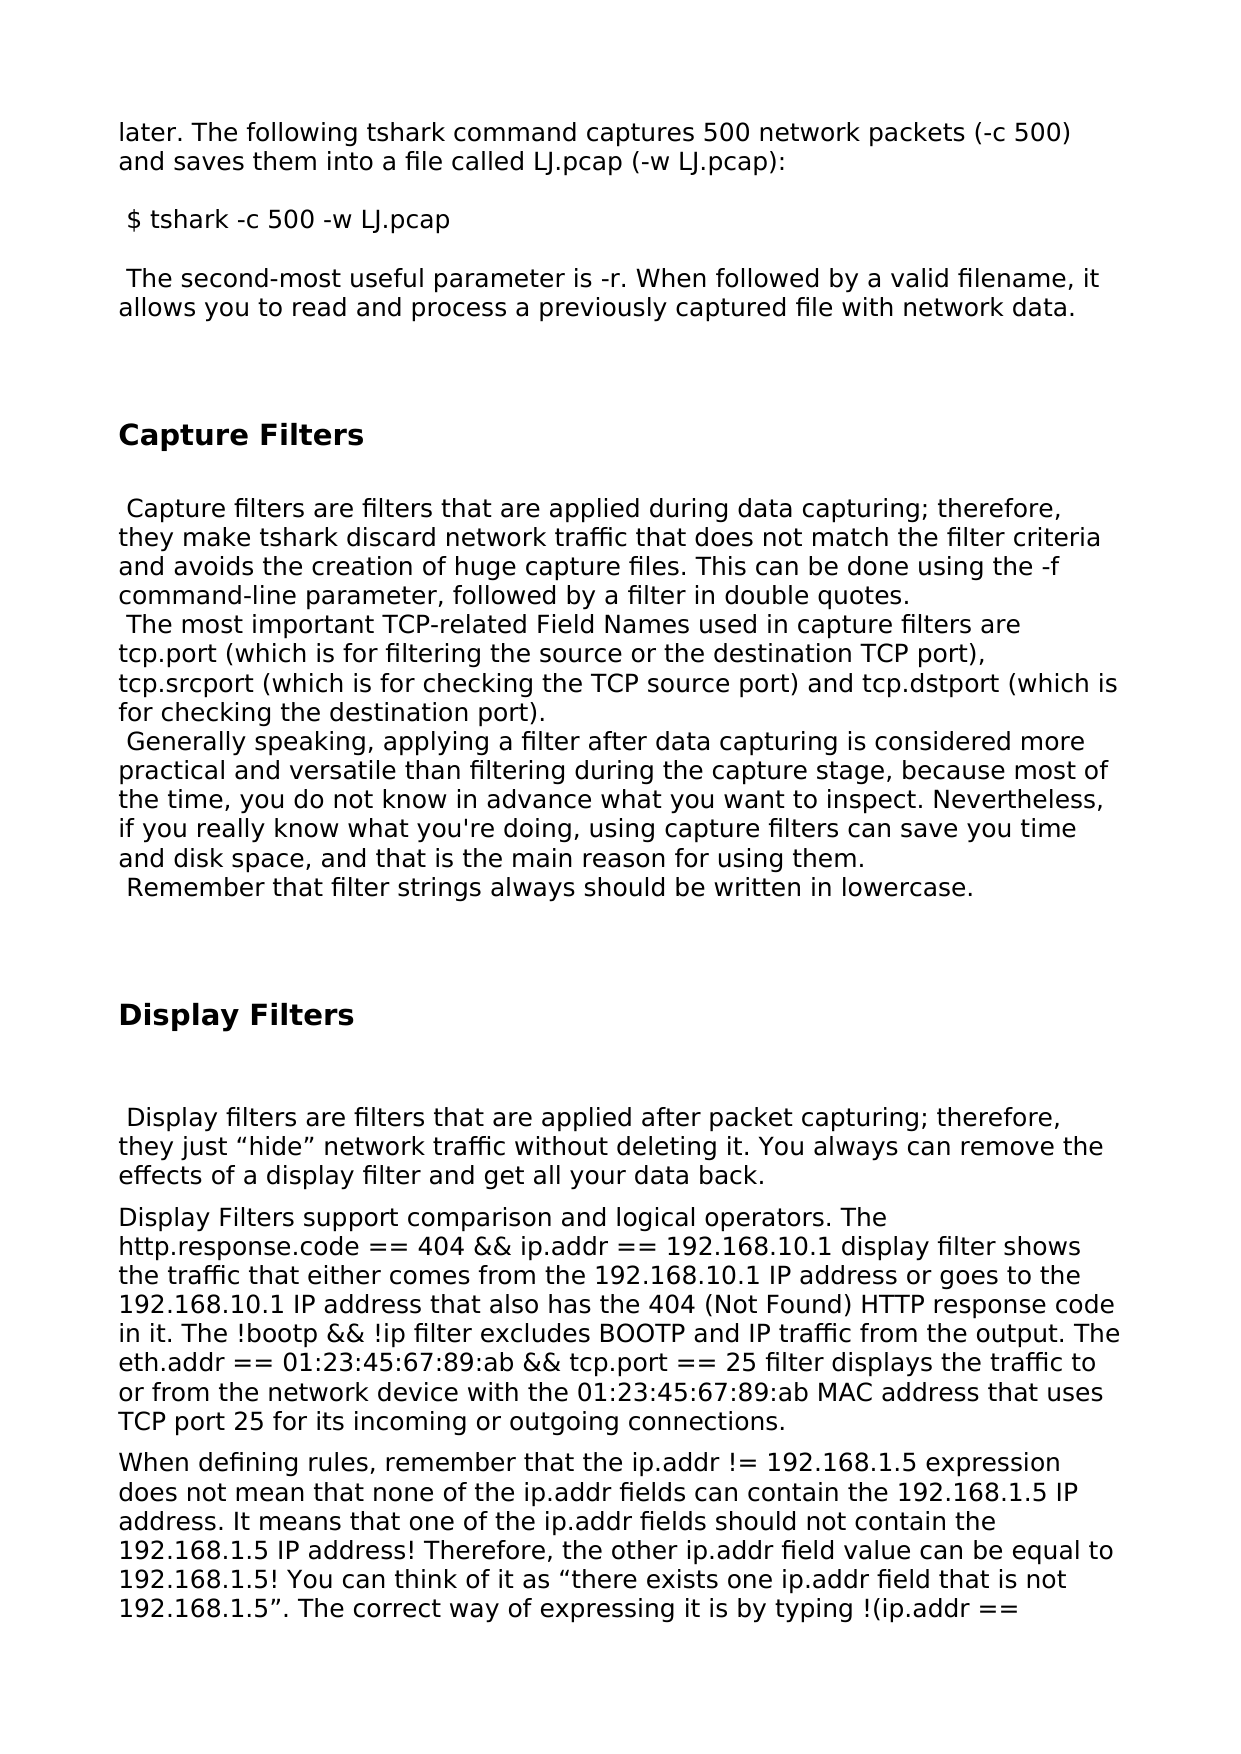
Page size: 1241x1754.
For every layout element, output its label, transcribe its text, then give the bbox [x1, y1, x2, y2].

text Display filters are filters that are applied after packet capturing; therefore, they just “hide” network traffic without deleting it. You always can remove the effects of a display filter and get all your data back. [118, 1044, 1122, 1190]
text Display Filters support comparison and logical operators. The http.response.code == 404 && ip.addr == 192.168.10.1 display filter shows the traffic that either comes from the 192.168.10.1 IP address or goes to the 192.168.10.1 IP address that also has the 404 (Not Found) HTTP response code in it. The !bootp && !ip filter excludes BOOTP and IP traffic from the output. The eth.addr == 01:23:45:67:89:ab && tcp.port == 25 filter displays the traffic to or from the network device with the 01:23:45:67:89:ab MAC address that uses TCP port 25 for its incoming or outgoing connections. [118, 1203, 1122, 1436]
text When defining rules, remember that the ip.addr != 192.168.1.5 expression does not mean that none of the ip.addr fields can contain the 192.168.1.5 IP address. It means that one of the ip.addr fields should not contain the 192.168.1.5 IP address! Therefore, the other ip.addr field value can be equal to 192.168.1.5! You can think of it as “there exists one ip.addr field that is not 192.168.1.5”. The correct way of expressing it is by typing !(ip.addr == [118, 1448, 1122, 1623]
subtitle Display Filters [118, 998, 1122, 1032]
text Capture filters are filters that are applied during data capturing; therefore, they make tshark discard network traffic that does not match the filter criteria and avoids the creation of huge capture files. This can be done using the -f command-line parameter, followed by a filter in double quotes. The most important TCP-related Field Names used in capture filters are tcp.port (which is for filtering the source or the destination TCP port), tcp.srcport (which is for checking the TCP source port) and tcp.dstport (which is for checking the destination port). Generally speaking, applying a filter after data capturing is considered more practical and versatile than filtering during the capture stage, because most of the time, you do not know in advance what you want to inspect. Nevertheless, if you really know what you're doing, using capture filters can save you time and disk space, and that is the main reason for using them. Remember that filter strings always should be written in lowercase. [118, 464, 1122, 960]
subtitle Capture Filters [118, 418, 1122, 452]
text later. The following tshark command captures 500 network packets (-c 500) and saves them into a file called LJ.pcap (-w LJ.pcap): $ tshark -c 500 -w LJ.pcap The second-most useful parameter is -r. When followed by a valid filename, it allows you to read and process a previously captured file with network data. [118, 118, 1122, 381]
